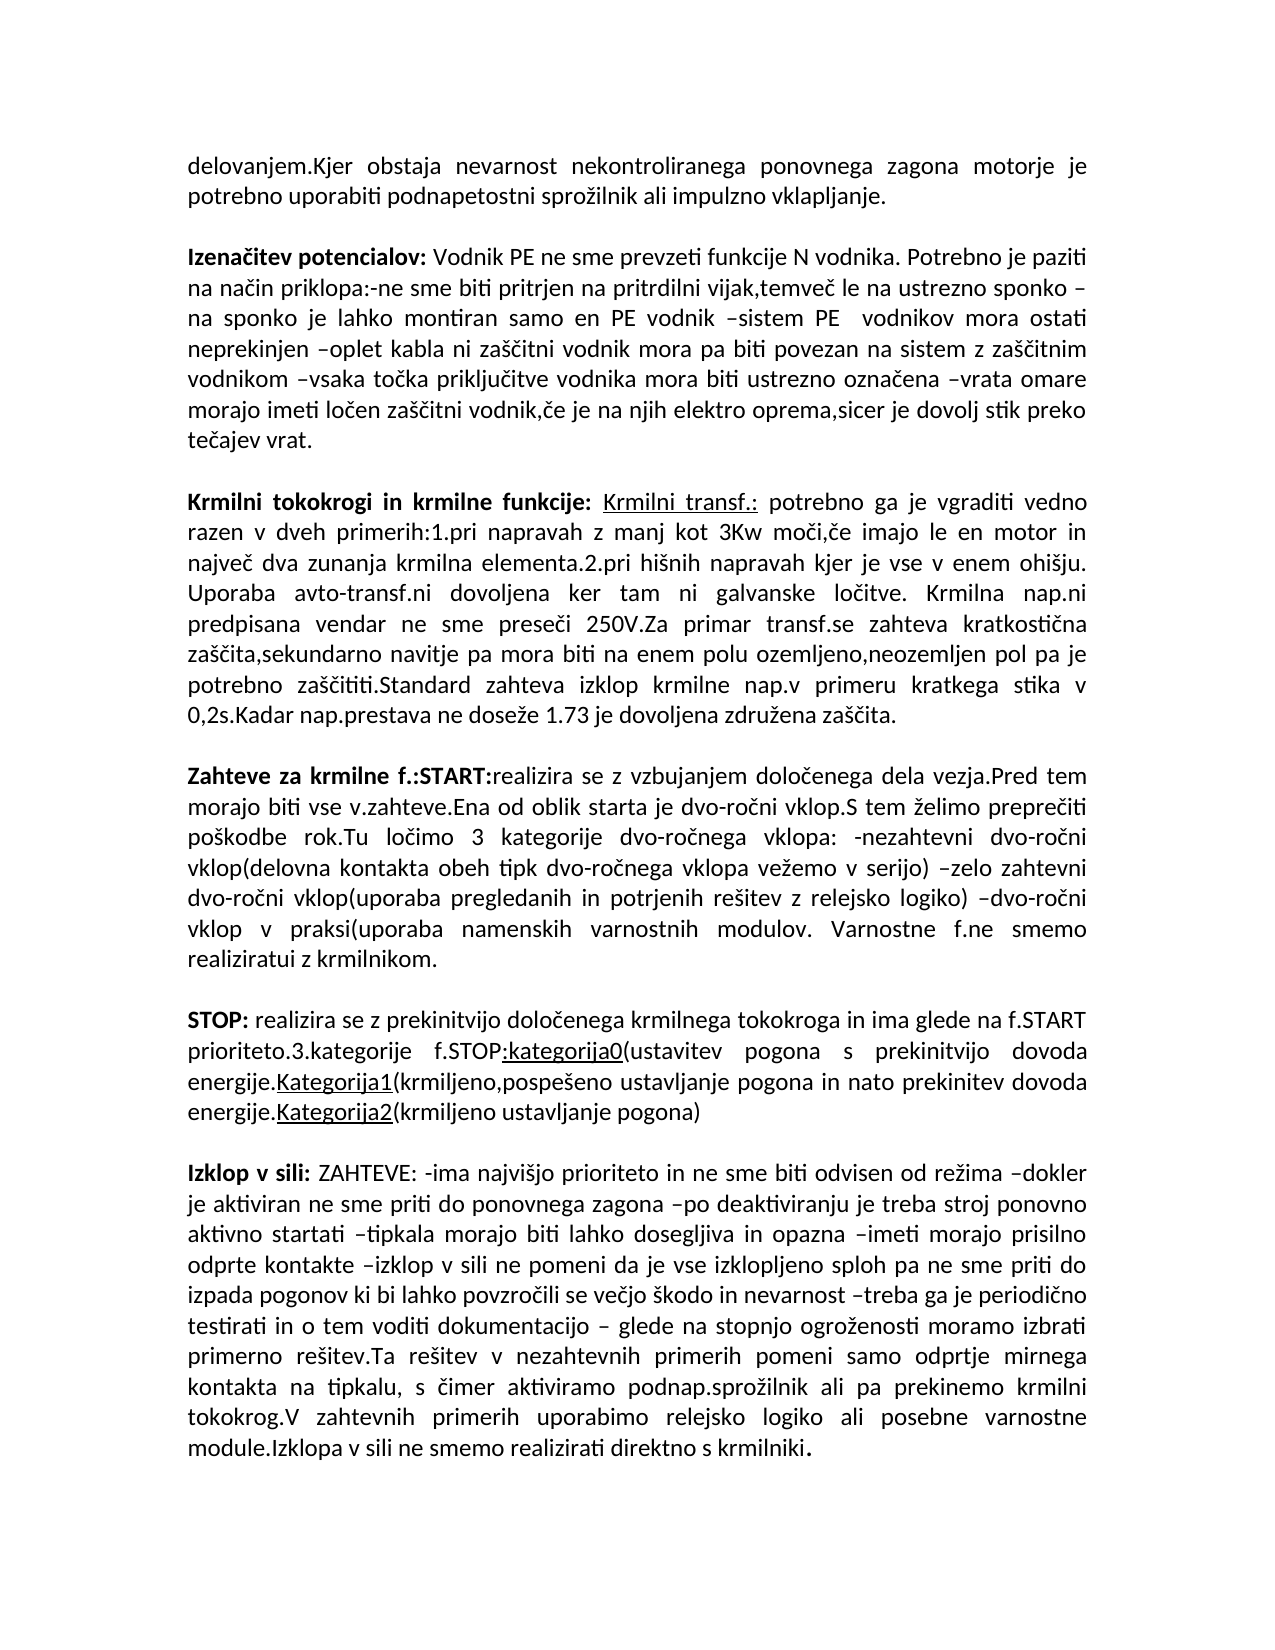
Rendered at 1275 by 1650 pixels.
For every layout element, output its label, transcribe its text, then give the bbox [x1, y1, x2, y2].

text STOP: realizira se z prekinitvijo določenega krmilnega tokokroga in ima glede na f.START prioriteto.3.kategorije f.STOP:kategorija0(ustavitev pogona s prekinitvijo dovoda energije.Kategorija1(krmiljeno,pospešeno ustavljanje pogona in nato prekinitev dovoda energije.Kategorija2(krmiljeno ustavljanje pogona) [187, 1004, 1088, 1127]
text Izklop v sili: ZAHTEVE: -ima najvišjo prioriteto in ne sme biti odvisen od režima –dokler je aktiviran ne sme priti do ponovnega zagona –po deaktiviranju je treba stroj ponovno aktivno startati –tipkala morajo biti lahko dosegljiva in opazna –imeti morajo prisilno odprte kontakte –izklop v sili ne pomeni da je vse izklopljeno sploh pa ne sme priti do izpada pogonov ki bi lahko povzročili se večjo škodo in nevarnost –treba ga je periodično testirati in o tem voditi dokumentacijo – glede na stopnjo ogroženosti moramo izbrati primerno rešitev.Ta rešitev v nezahtevnih primerih pomeni samo odprtje mirnega kontakta na tipkalu, s čimer aktiviramo podnap.sprožilnik ali pa prekinemo krmilni tokokrog.V zahtevnih primerih uporabimo relejsko logiko ali posebne varnostne module.Izklopa v sili ne smemo realizirati direktno s krmilniki. [187, 1157, 1088, 1462]
text Zahteve za krmilne f.:START:realizira se z vzbujanjem določenega dela vezja.Pred tem morajo biti vse v.zahteve.Ena od oblik starta je dvo-ročni vklop.S tem želimo preprečiti poškodbe rok.Tu ločimo 3 kategorije dvo-ročnega vklopa: -nezahtevni dvo-ročni vklop(delovna kontakta obeh tipk dvo-ročnega vklopa vežemo v serijo) –zelo zahtevni dvo-ročni vklop(uporaba pregledanih in potrjenih rešitev z relejsko logiko) –dvo-ročni vklop v praksi(uporaba namenskih varnostnih modulov. Varnostne f.ne smemo realiziratui z krmilnikom. [187, 760, 1088, 974]
text Izenačitev potencialov: Vodnik PE ne sme prevzeti funkcije N vodnika. Potrebno je paziti na način priklopa:-ne sme biti pritrjen na pritrdilni vijak,temveč le na ustrezno sponko –na sponko je lahko montiran samo en PE vodnik –sistem PE vodnikov mora ostati neprekinjen –oplet kabla ni zaščitni vodnik mora pa biti povezan na sistem z zaščitnim vodnikom –vsaka točka priključitve vodnika mora biti ustrezno označena –vrata omare morajo imeti ločen zaščitni vodnik,če je na njih elektro oprema,sicer je dovolj stik preko tečajev vrat. [187, 242, 1088, 455]
text Krmilni tokokrogi in krmilne funkcije: Krmilni transf.: potrebno ga je vgraditi vedno razen v dveh primerih:1.pri napravah z manj kot 3Kw moči,če imajo le en motor in največ dva zunanja krmilna elementa.2.pri hišnih napravah kjer je vse v enem ohišju. Uporaba avto-transf.ni dovoljena ker tam ni galvanske ločitve. Krmilna nap.ni predpisana vendar ne sme preseči 250V.Za primar transf.se zahteva kratkostična zaščita,sekundarno navitje pa mora biti na enem polu ozemljeno,neozemljen pol pa je potrebno zaščititi.Standard zahteva izklop krmilne nap.v primeru kratkega stika v 0,2s.Kadar nap.prestava ne doseže 1.73 je dovoljena združena zaščita. [187, 486, 1088, 730]
text delovanjem.Kjer obstaja nevarnost nekontroliranega ponovnega zagona motorje je potrebno uporabiti podnapetostni sprožilnik ali impulzno vklapljanje. [187, 150, 1088, 211]
